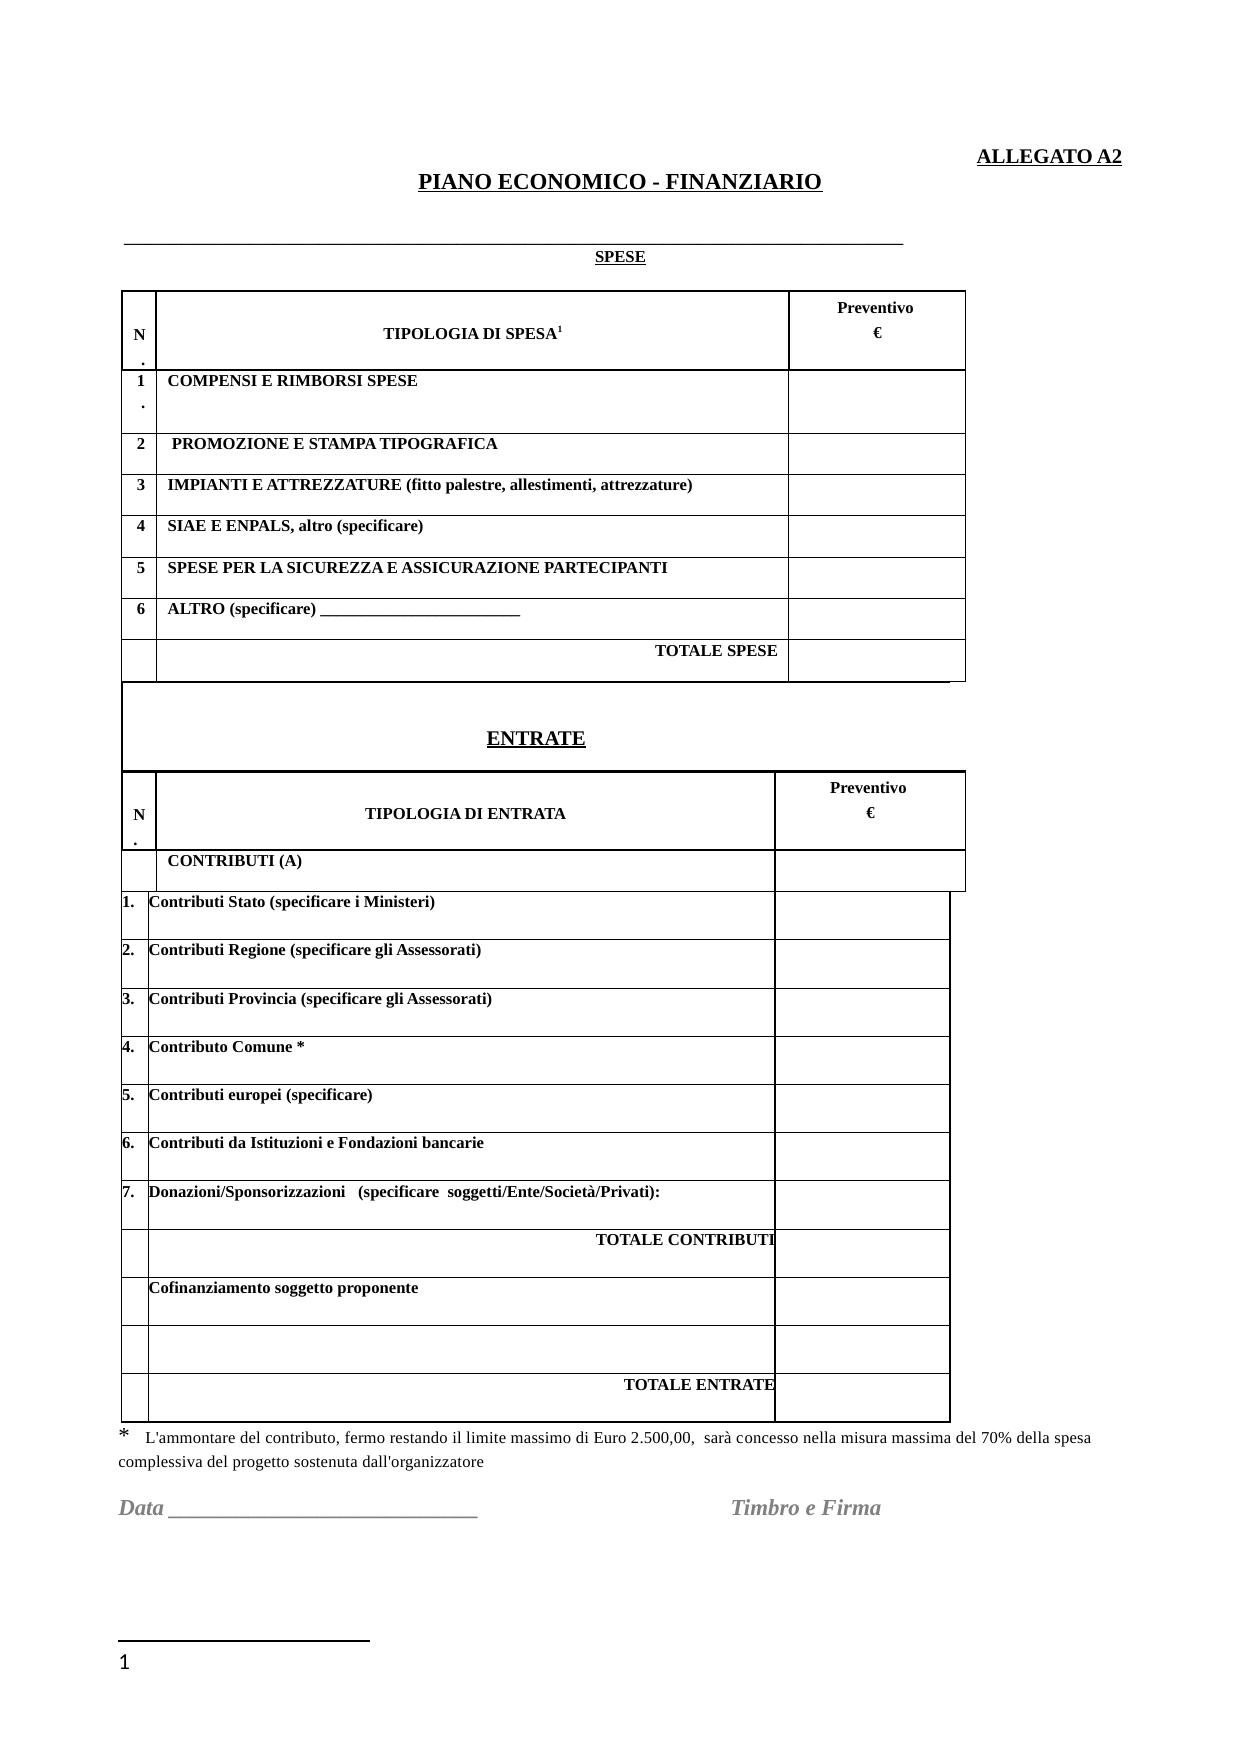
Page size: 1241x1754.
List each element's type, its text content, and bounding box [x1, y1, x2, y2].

table_cell [951, 1373, 958, 1421]
table_cell [951, 1036, 958, 1084]
table_cell [950, 682, 966, 770]
table_cell [776, 851, 965, 891]
table_cell [958, 1373, 966, 1421]
text ____________________________________________________________________ [118, 221, 1122, 247]
text PIANO ECONOMICO - FINANZIARIO [118, 168, 1122, 194]
table_cell TIPOLOGIA DI ENTRATA [157, 773, 774, 849]
table_cell Contributi Stato (specificare i Ministeri) [149, 892, 774, 939]
table_cell PROMOZIONE E STAMPA TIPOGRAFICA [157, 434, 788, 474]
table_cell [149, 1326, 774, 1373]
table_cell [776, 1326, 949, 1373]
table_cell 6 [122, 599, 156, 639]
table_cell [789, 558, 965, 598]
table_cell 5. [122, 1085, 148, 1132]
table_cell 1. [122, 892, 148, 939]
table_cell [122, 851, 156, 891]
table_cell SIAE E ENPALS, altro (specificare) [157, 516, 788, 557]
table_cell ALTRO (specificare) ________________________ [157, 599, 788, 639]
table_cell [776, 1374, 949, 1421]
table_cell [789, 371, 965, 432]
table_cell [958, 1229, 966, 1277]
table_cell [776, 940, 949, 987]
table_cell [776, 1181, 949, 1228]
table_header N. [123, 292, 155, 368]
table_cell [958, 892, 966, 939]
table_header TIPOLOGIA DI SPESA [157, 292, 788, 368]
table_cell [776, 1278, 949, 1325]
text ALLEGATO A2 [118, 143, 1122, 168]
table_cell [958, 939, 966, 987]
table_cell [776, 1085, 949, 1132]
table_cell N. [123, 773, 155, 849]
table_cell [122, 1326, 148, 1373]
table_cell 4 [122, 516, 156, 557]
table_cell [122, 1230, 148, 1277]
table_cell Contributi europei (specificare) [149, 1085, 774, 1132]
table_cell [951, 1180, 958, 1228]
table_cell 3. [122, 989, 148, 1036]
table_cell Preventivo € [776, 773, 965, 849]
table_cell COMPENSI E RIMBORSI SPESE [157, 371, 788, 432]
table_cell 4. [122, 1037, 148, 1084]
text * L'ammontare del contributo, fermo restando il limite massimo di Euro 2.500,00, sarà concesso nella misura massima del 70% della spesa complessiva del progetto sostenuta dall'organizzatore [118, 1422, 1122, 1471]
table_cell [122, 1374, 148, 1421]
table_cell 3 [122, 475, 156, 515]
table_header Preventivo € [790, 292, 965, 368]
table_cell [776, 1133, 949, 1180]
table_cell Donazioni/Sponsorizzazioni (specificare soggetti/Ente/Società/Privati): [149, 1181, 774, 1228]
table_cell 2 [122, 434, 156, 474]
table_cell [789, 434, 965, 474]
text Data ___________________________ Timbro e Firma [118, 1494, 1122, 1521]
table_cell [789, 640, 965, 681]
table_cell [951, 988, 958, 1036]
table_cell [776, 989, 949, 1036]
table_cell 6. [122, 1133, 148, 1180]
table_cell [958, 1277, 966, 1325]
table_cell [776, 1037, 949, 1084]
table_cell Contributi da Istituzioni e Fondazioni bancarie [149, 1133, 774, 1180]
table_cell [958, 1036, 966, 1084]
table_cell CONTRIBUTI (A) [157, 851, 774, 891]
table_cell SPESE PER LA SICUREZZA E ASSICURAZIONE PARTECIPANTI [157, 558, 788, 598]
table_cell Contributi Regione (specificare gli Assessorati) [149, 940, 774, 987]
table_cell ENTRATE [123, 683, 950, 770]
table_cell [951, 1132, 958, 1180]
table_cell [776, 892, 949, 939]
table_cell [951, 1084, 958, 1132]
table_cell IMPIANTI E ATTREZZATURE (fitto palestre, allestimenti, attrezzature) [157, 475, 788, 515]
table_cell [958, 1180, 966, 1228]
table_cell [958, 1084, 966, 1132]
table_cell Contributi Provincia (specificare gli Assessorati) [149, 989, 774, 1036]
table_cell TOTALE ENTRATE [149, 1374, 774, 1421]
table_cell TOTALE CONTRIBUTI [149, 1230, 774, 1277]
table_cell [789, 599, 965, 639]
table_cell [958, 1325, 966, 1373]
table_cell [122, 1278, 148, 1325]
table_cell 1. [122, 371, 156, 432]
table_cell Contributo Comune * [149, 1037, 774, 1084]
table_cell 5 [122, 558, 156, 598]
table_cell Cofinanziamento soggetto proponente [149, 1278, 774, 1325]
table_cell [951, 892, 958, 939]
table_cell [776, 1230, 949, 1277]
table_cell [951, 1325, 958, 1373]
table_cell [958, 988, 966, 1036]
table_cell [789, 516, 965, 557]
table_cell 2. [122, 940, 148, 987]
table_cell [122, 640, 156, 681]
table_cell [951, 1229, 958, 1277]
text SPESE [118, 247, 1122, 266]
table_cell [958, 1132, 966, 1180]
table_cell TOTALE SPESE [157, 640, 788, 681]
table_cell 7. [122, 1181, 148, 1228]
table_cell [951, 1277, 958, 1325]
table_cell [951, 939, 958, 987]
table_cell [789, 475, 965, 515]
